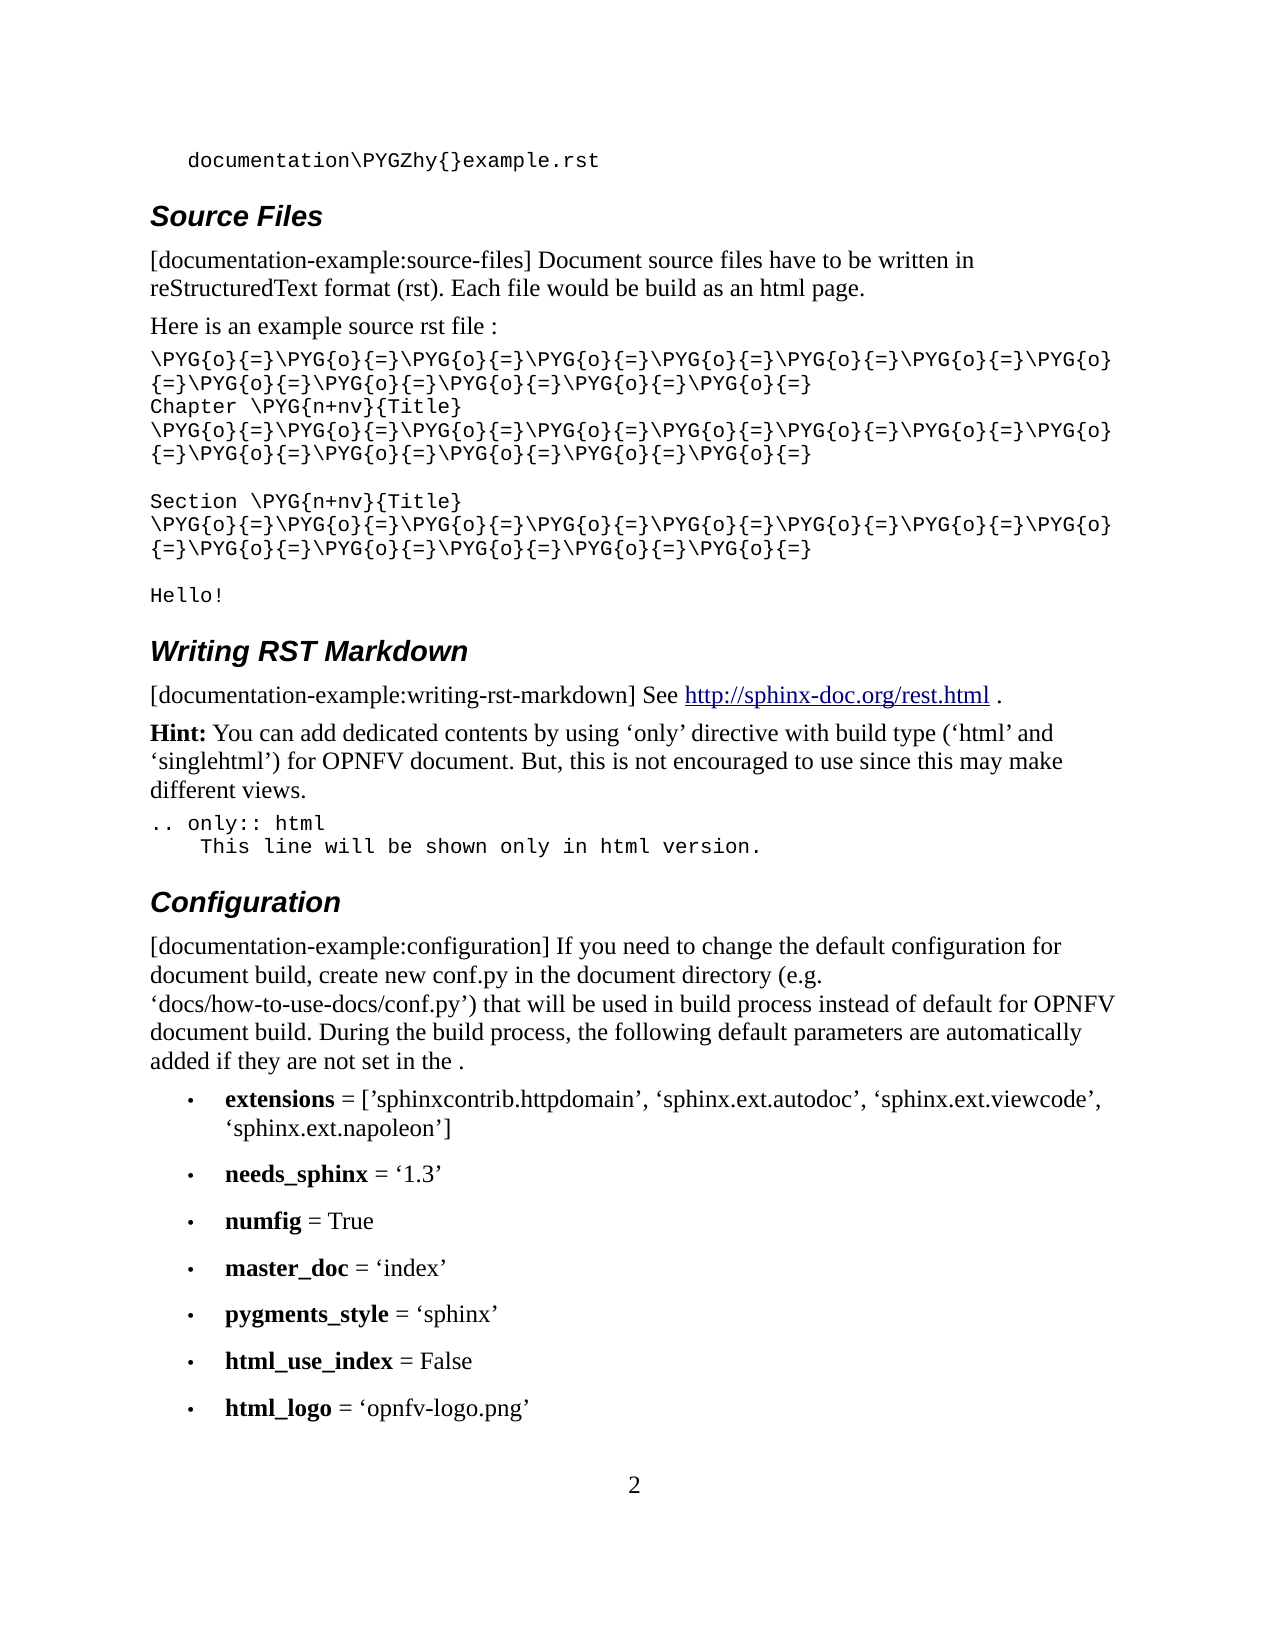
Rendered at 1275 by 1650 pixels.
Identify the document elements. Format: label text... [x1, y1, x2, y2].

text Chapter \PYG{n+nv}{Title} [150, 396, 1125, 420]
list numfig = True [187, 1206, 1125, 1235]
text Hint: You can add dedicated contents by using ‘only’ directive with build type (‘html’ and ‘singlehtml’) for OPNFV document. But, this is not encouraged to use since this may make different views. [150, 718, 1125, 804]
text Section \PYG{n+nv}{Title} [150, 491, 1125, 514]
list pygments_style = ‘sphinx’ [187, 1299, 1125, 1328]
text [documentation-example:writing-rst-markdown] See http://sphinx-doc.org/rest.html . [150, 680, 1125, 709]
subtitle Source Files [150, 199, 1125, 232]
text This line will be shown only in html version. [150, 837, 1125, 860]
text \PYG{o}{=}\PYG{o}{=}\PYG{o}{=}\PYG{o}{=}\PYG{o}{=}\PYG{o}{=}\PYG{o}{=}\PYG{o}{=}\PYG{o}{=}\PYG{o}{=}\PYG{o}{=}\PYG{o}{=}\PYG{o}{=} [150, 514, 1125, 562]
text documentation\PYGZhy{}example.rst [150, 150, 1125, 174]
text [documentation-example:configuration] If you need to change the default configuration for document build, create new conf.py in the document directory (e.g. ‘docs/how-to-use-docs/conf.py’) that will be used in build process instead of default for OPNFV document build. During the build process, the following default parameters are automatically added if they are not set in the . [150, 931, 1125, 1075]
list master_doc = ‘index’ [187, 1253, 1125, 1281]
list needs_sphinx = ‘1.3’ [187, 1159, 1125, 1188]
text Hello! [150, 585, 1125, 609]
text [documentation-example:source-files] Document source files have to be written in reStructuredText format (rst). Each file would be build as an html page. [150, 245, 1125, 302]
list extensions = [’sphinxcontrib.httpdomain’, ‘sphinx.ext.autodoc’, ‘sphinx.ext.viewcode’, ‘sphinx.ext.napoleon’] [187, 1084, 1125, 1141]
text \PYG{o}{=}\PYG{o}{=}\PYG{o}{=}\PYG{o}{=}\PYG{o}{=}\PYG{o}{=}\PYG{o}{=}\PYG{o}{=}\PYG{o}{=}\PYG{o}{=}\PYG{o}{=}\PYG{o}{=}\PYG{o}{=} [150, 420, 1125, 467]
subtitle Writing RST Markdown [150, 634, 1125, 667]
subtitle Configuration [150, 885, 1125, 919]
list html_logo = ‘opnfv-logo.png’ [187, 1393, 1125, 1421]
text \PYG{o}{=}\PYG{o}{=}\PYG{o}{=}\PYG{o}{=}\PYG{o}{=}\PYG{o}{=}\PYG{o}{=}\PYG{o}{=}\PYG{o}{=}\PYG{o}{=}\PYG{o}{=}\PYG{o}{=}\PYG{o}{=} [150, 349, 1125, 396]
text Here is an example source rst file : [150, 311, 1125, 340]
list html_use_index = False [187, 1346, 1125, 1375]
text .. only:: html [150, 813, 1125, 837]
